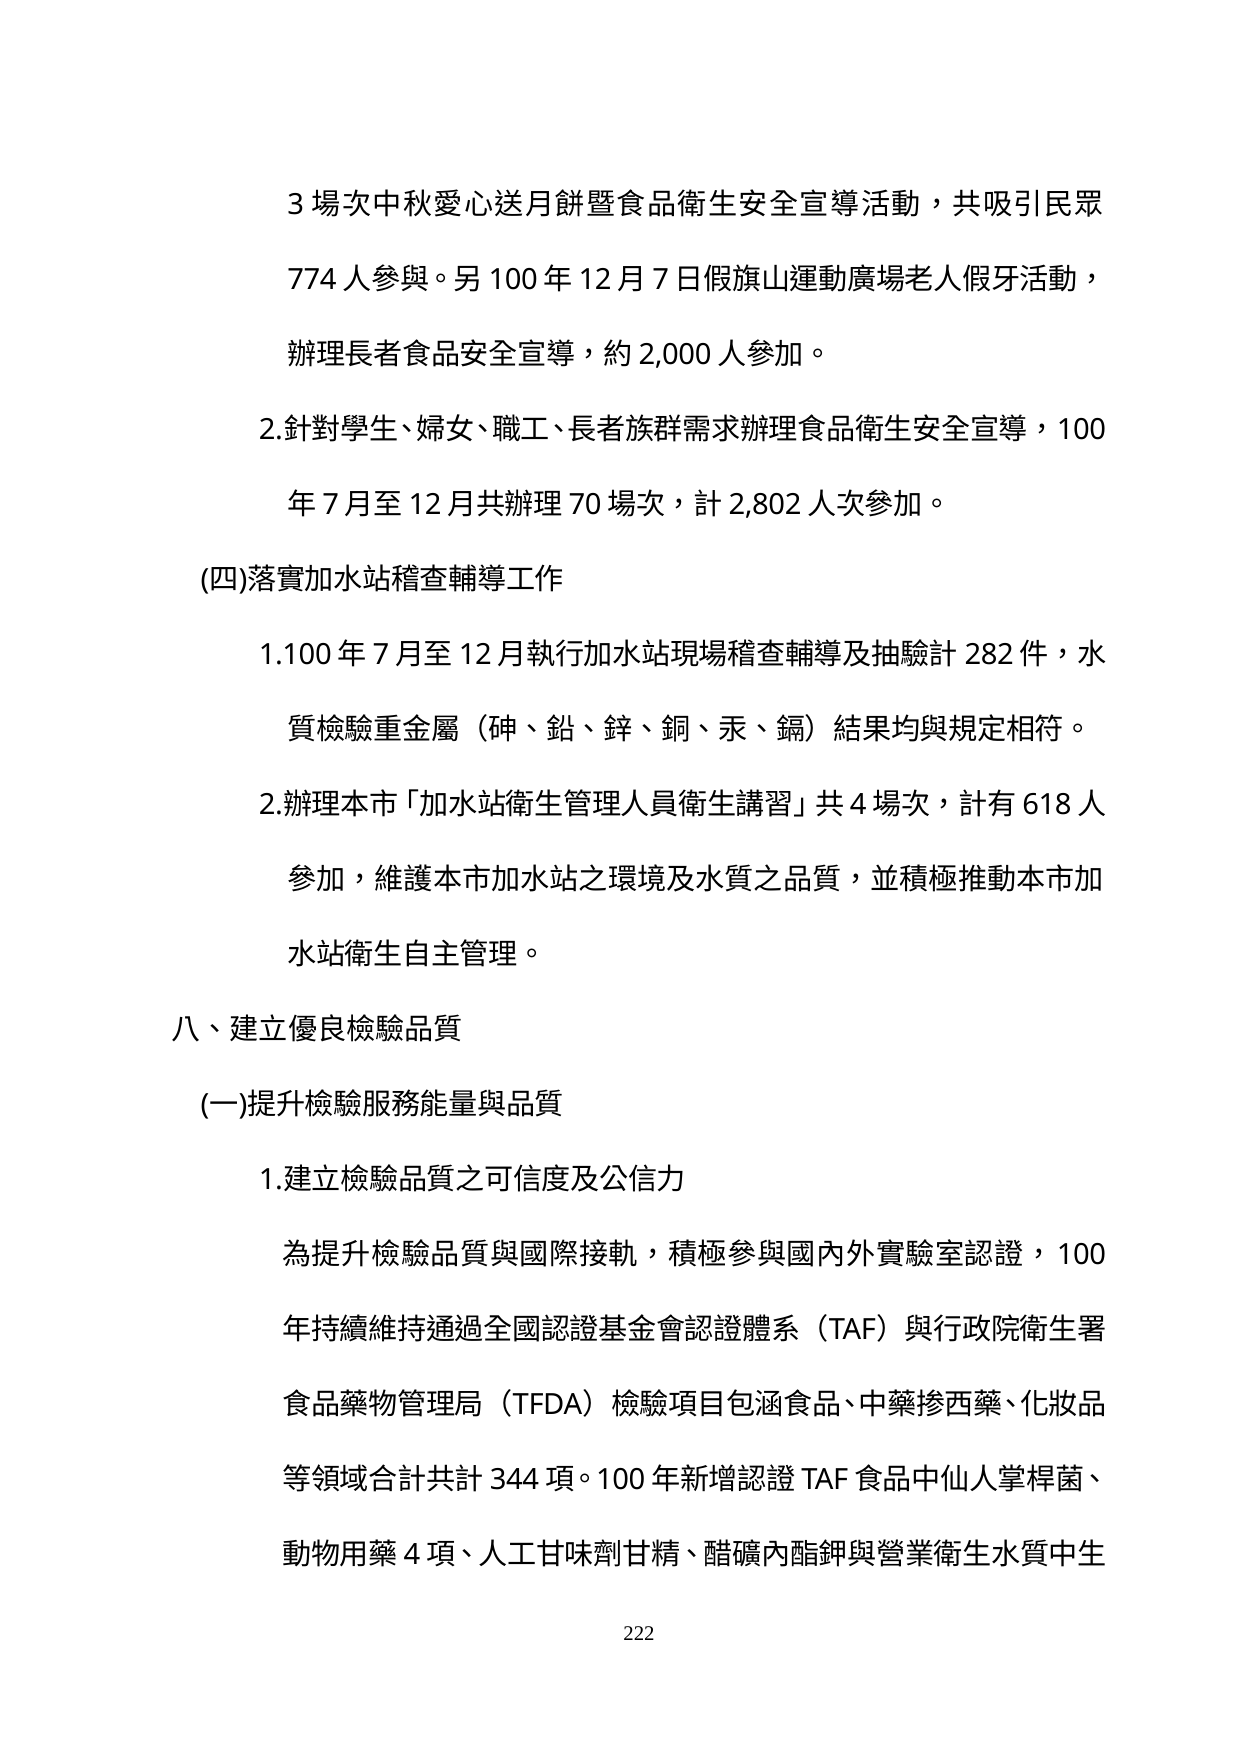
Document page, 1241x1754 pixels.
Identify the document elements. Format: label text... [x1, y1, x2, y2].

text 八、建立優良檢驗品質 [171, 989, 1106, 1064]
text 2.辦理本市「加水站衛生管理人員衛生講習」共4場次，計有618人參加，維護本市加水站之環境及水質之品質，並積極推動本市加水站衛生自主管理。 [259, 764, 1106, 989]
text 2.針對學生、婦女、職工、長者族群需求辦理食品衛生安全宣導，100年7月至12月共辦理70場次，計2,802人次參加。 [259, 389, 1106, 539]
text (四)落實加水站稽查輔導工作 [200, 539, 1106, 614]
text (一)提升檢驗服務能量與品質 [200, 1064, 1106, 1139]
text 3場次中秋愛心送月餅暨食品衛生安全宣導活動，共吸引民眾774人參與。另100年12月7日假旗山運動廣場老人假牙活動，辦理長者食品安全宣導，約2,000人參加。 [259, 164, 1106, 389]
text 1.100年7月至12月執行加水站現場稽查輔導及抽驗計282件，水質檢驗重金屬（砷、鉛、鋅、銅、汞、鎘）結果均與規定相符。 [259, 614, 1106, 764]
text 為提升檢驗品質與國際接軌，積極參與國內外實驗室認證，100年持續維持通過全國認證基金會認證體系（TAF）與行政院衛生署食品藥物管理局（TFDA）檢驗項目包涵食品、中藥掺西藥、化妝品等領域合計共計344項。100年新增認證TAF食品中仙人掌桿菌、動物用藥4項、人工甘味劑甘精、醋礦內酯鉀與營業衛生水質中生菌數、大腸桿菌中藥掺西藥107項、農藥殘留量202項等項認證，並朝實驗室雙認證目標努力，期許與國際接軌。 [282, 1214, 1106, 1589]
text 1.建立檢驗品質之可信度及公信力 [259, 1139, 1106, 1214]
